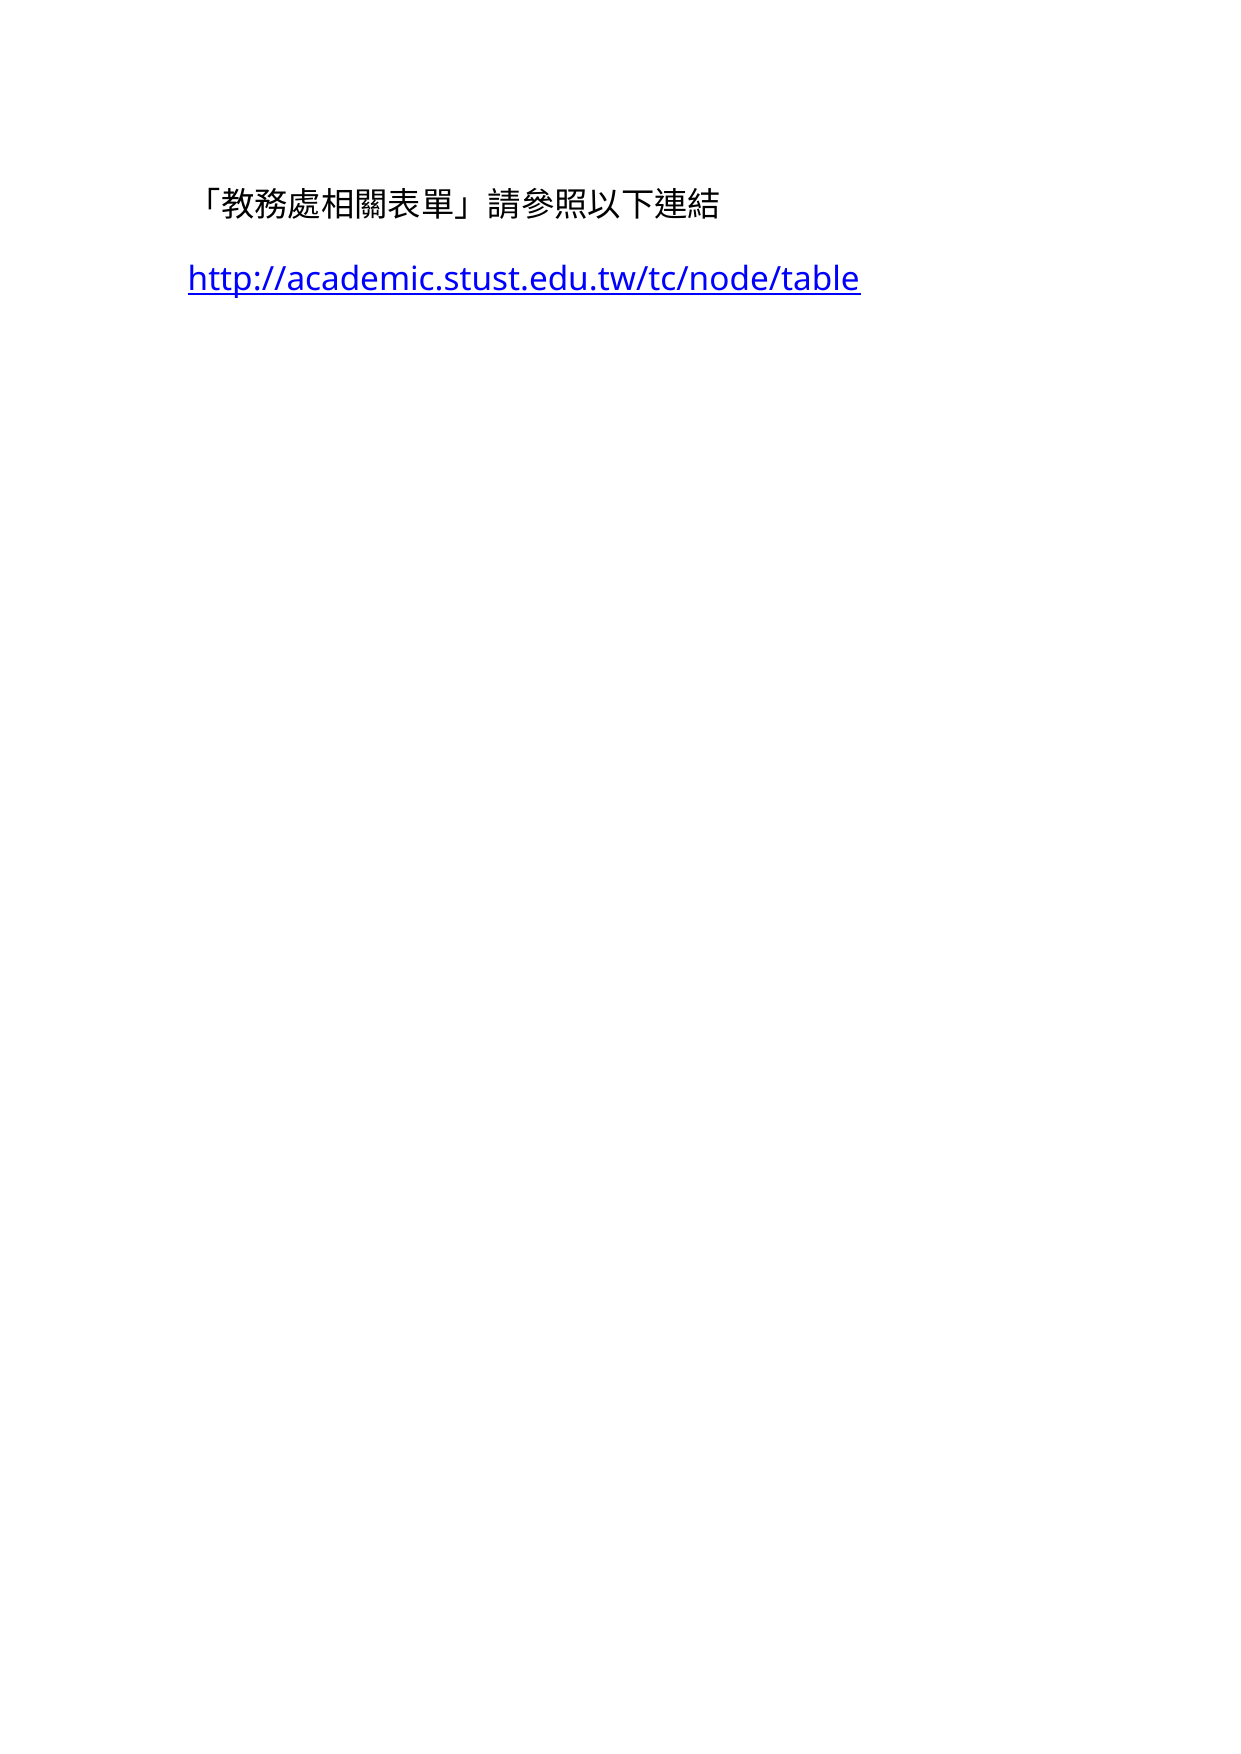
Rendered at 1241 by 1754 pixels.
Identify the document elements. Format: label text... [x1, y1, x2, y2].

text 「教務處相關表單」請參照以下連結 [187, 164, 1053, 239]
text http://academic.stust.edu.tw/tc/node/table [187, 239, 1053, 314]
